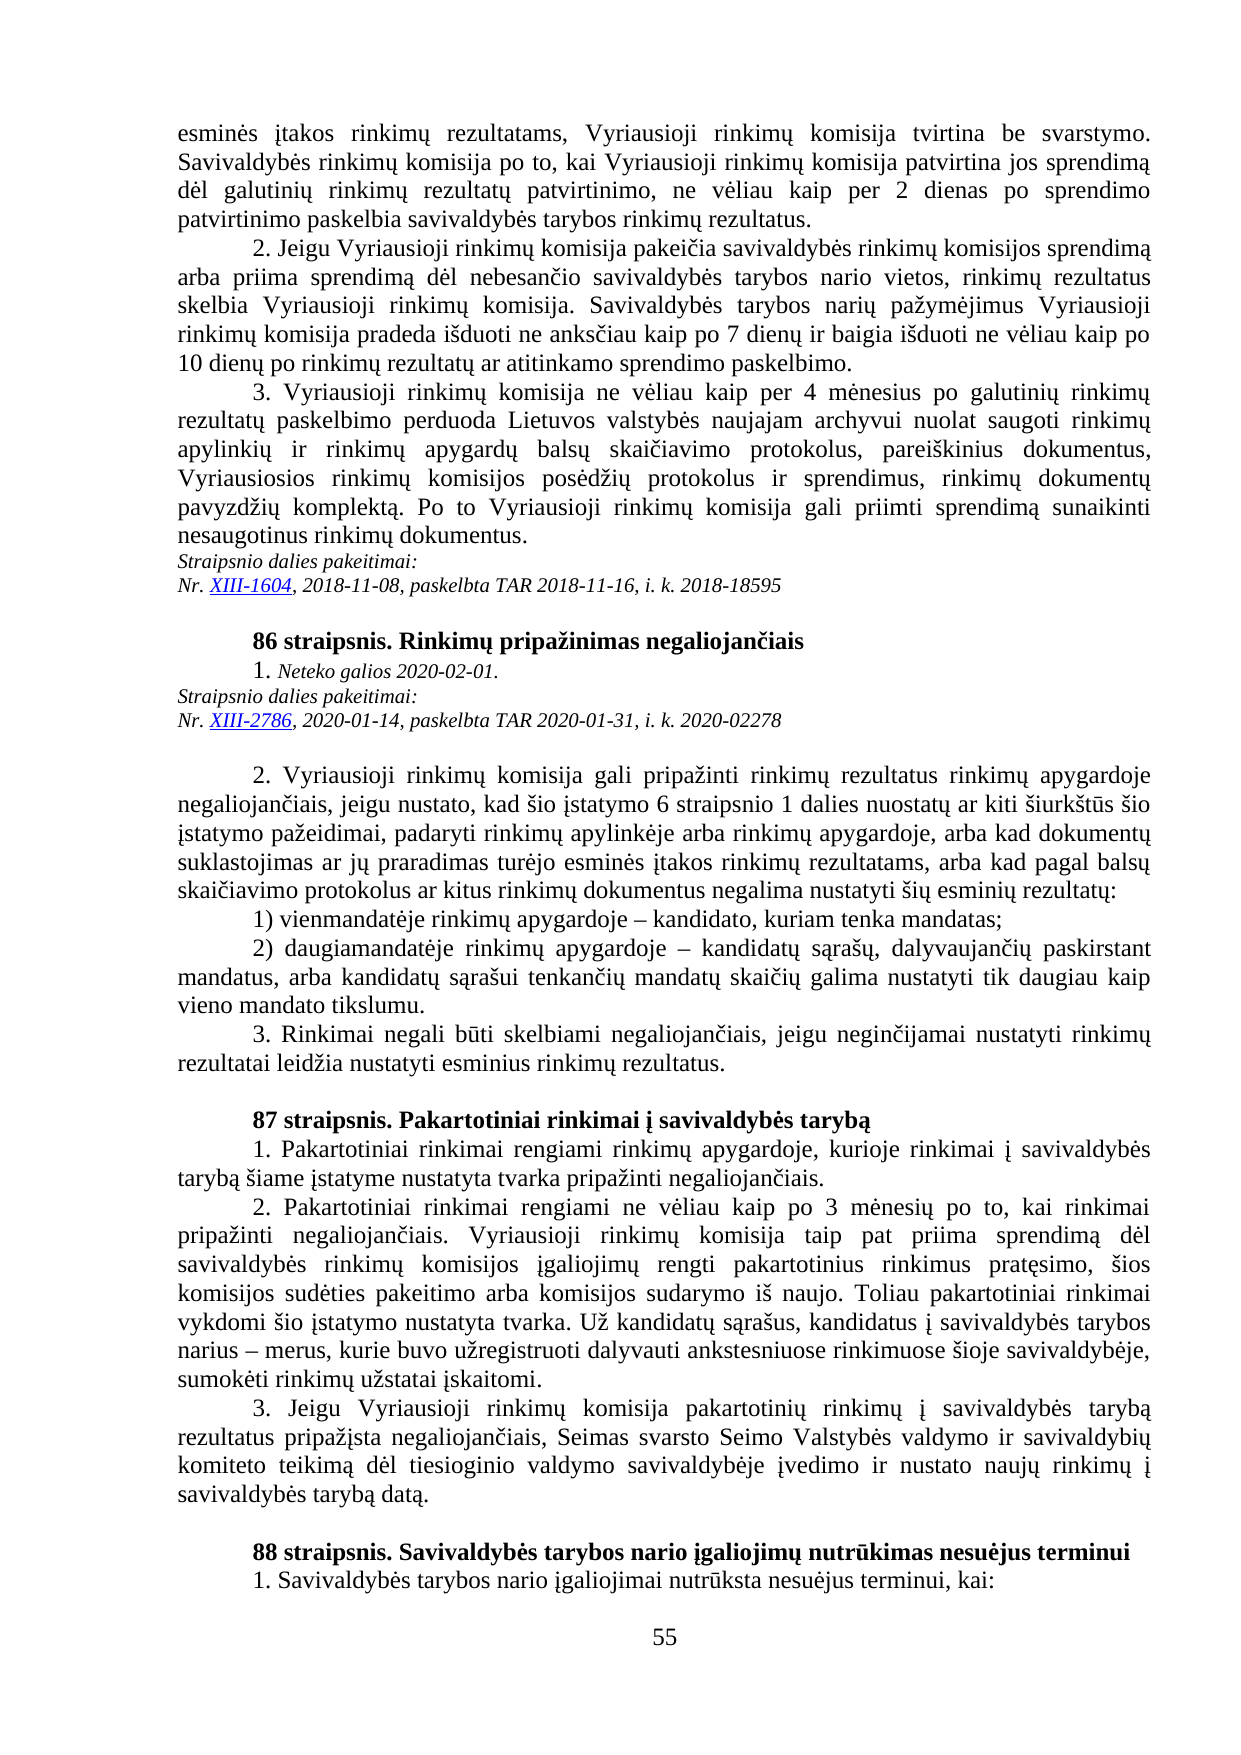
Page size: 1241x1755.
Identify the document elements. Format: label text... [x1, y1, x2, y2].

text Nr. XIII-2786, 2020-01-14, paskelbta TAR 2020-01-31, i. k. 2020-02278 [177, 708, 1152, 732]
text 1) vienmandatėje rinkimų apygardoje – kandidato, kuriam tenka mandatas; [177, 904, 1152, 933]
text 2) daugiamandatėje rinkimų apygardoje – kandidatų sąrašų, dalyvaujančių paskirstant mandatus, arba kandidatų sąrašui tenkančių mandatų skaičių galima nustatyti tik daugiau kaip vieno mandato tikslumu. [177, 933, 1152, 1019]
text 2. Jeigu Vyriausioji rinkimų komisija pakeičia savivaldybės rinkimų komisijos sprendimą arba priima sprendimą dėl nebesančio savivaldybės tarybos nario vietos, rinkimų rezultatus skelbia Vyriausioji rinkimų komisija. Savivaldybės tarybos narių pažymėjimus Vyriausioji rinkimų komisija pradeda išduoti ne anksčiau kaip po 7 dienų ir baigia išduoti ne vėliau kaip po 10 dienų po rinkimų rezultatų ar atitinkamo sprendimo paskelbimo. [177, 233, 1152, 377]
text 3. Rinkimai negali būti skelbiami negaliojančiais, jeigu neginčijamai nustatyti rinkimų rezultatai leidžia nustatyti esminius rinkimų rezultatus. [177, 1019, 1152, 1077]
text 2. Pakartotiniai rinkimai rengiami ne vėliau kaip po 3 mėnesių po to, kai rinkimai pripažinti negaliojančiais. Vyriausioji rinkimų komisija taip pat priima sprendimą dėl savivaldybės rinkimų komisijos įgaliojimų rengti pakartotinius rinkimus pratęsimo, šios komisijos sudėties pakeitimo arba komisijos sudarymo iš naujo. Toliau pakartotiniai rinkimai vykdomi šio įstatymo nustatyta tvarka. Už kandidatų sąrašus, kandidatus į savivaldybės tarybos narius – merus, kurie buvo užregistruoti dalyvauti ankstesniuose rinkimuose šioje savivaldybėje, sumokėti rinkimų užstatai įskaitomi. [177, 1192, 1152, 1393]
text 87 straipsnis. Pakartotiniai rinkimai į savivaldybės tarybą [177, 1106, 1152, 1134]
text Straipsnio dalies pakeitimai: [177, 684, 1152, 708]
text 1. Savivaldybės tarybos nario įgaliojimai nutrūksta nesuėjus terminui, kai: [177, 1566, 1152, 1594]
text 1. Neteko galios 2020-02-01. [177, 655, 1152, 684]
text 3. Vyriausioji rinkimų komisija ne vėliau kaip per 4 mėnesius po galutinių rinkimų rezultatų paskelbimo perduoda Lietuvos valstybės naujajam archyvui nuolat saugoti rinkimų apylinkių ir rinkimų apygardų balsų skaičiavimo protokolus, pareiškinius dokumentus, Vyriausiosios rinkimų komisijos posėdžių protokolus ir sprendimus, rinkimų dokumentų pavyzdžių komplektą. Po to Vyriausioji rinkimų komisija gali priimti sprendimą sunaikinti nesaugotinus rinkimų dokumentus. [177, 377, 1152, 549]
text 88 straipsnis. Savivaldybės tarybos nario įgaliojimų nutrūkimas nesuėjus terminui [177, 1537, 1152, 1566]
text 86 straipsnis. Rinkimų pripažinimas negaliojančiais [177, 626, 1152, 655]
text Straipsnio dalies pakeitimai: [177, 549, 1152, 573]
text esminės įtakos rinkimų rezultatams, Vyriausioji rinkimų komisija tvirtina be svarstymo. Savivaldybės rinkimų komisija po to, kai Vyriausioji rinkimų komisija patvirtina jos sprendimą dėl galutinių rinkimų rezultatų patvirtinimo, ne vėliau kaip per 2 dienas po sprendimo patvirtinimo paskelbia savivaldybės tarybos rinkimų rezultatus. [177, 118, 1152, 233]
text 1. Pakartotiniai rinkimai rengiami rinkimų apygardoje, kurioje rinkimai į savivaldybės tarybą šiame įstatyme nustatyta tvarka pripažinti negaliojančiais. [177, 1134, 1152, 1192]
text 3. Jeigu Vyriausioji rinkimų komisija pakartotinių rinkimų į savivaldybės tarybą rezultatus pripažįsta negaliojančiais, Seimas svarsto Seimo Valstybės valdymo ir savivaldybių komiteto teikimą dėl tiesioginio valdymo savivaldybėje įvedimo ir nustato naujų rinkimų į savivaldybės tarybą datą. [177, 1393, 1152, 1508]
text Nr. XIII-1604, 2018-11-08, paskelbta TAR 2018-11-16, i. k. 2018-18595 [177, 573, 1152, 597]
text 2. Vyriausioji rinkimų komisija gali pripažinti rinkimų rezultatus rinkimų apygardoje negaliojančiais, jeigu nustato, kad šio įstatymo 6 straipsnio 1 dalies nuostatų ar kiti šiurkštūs šio įstatymo pažeidimai, padaryti rinkimų apylinkėje arba rinkimų apygardoje, arba kad dokumentų suklastojimas ar jų praradimas turėjo esminės įtakos rinkimų rezultatams, arba kad pagal balsų skaičiavimo protokolus ar kitus rinkimų dokumentus negalima nustatyti šių esminių rezultatų: [177, 761, 1152, 904]
